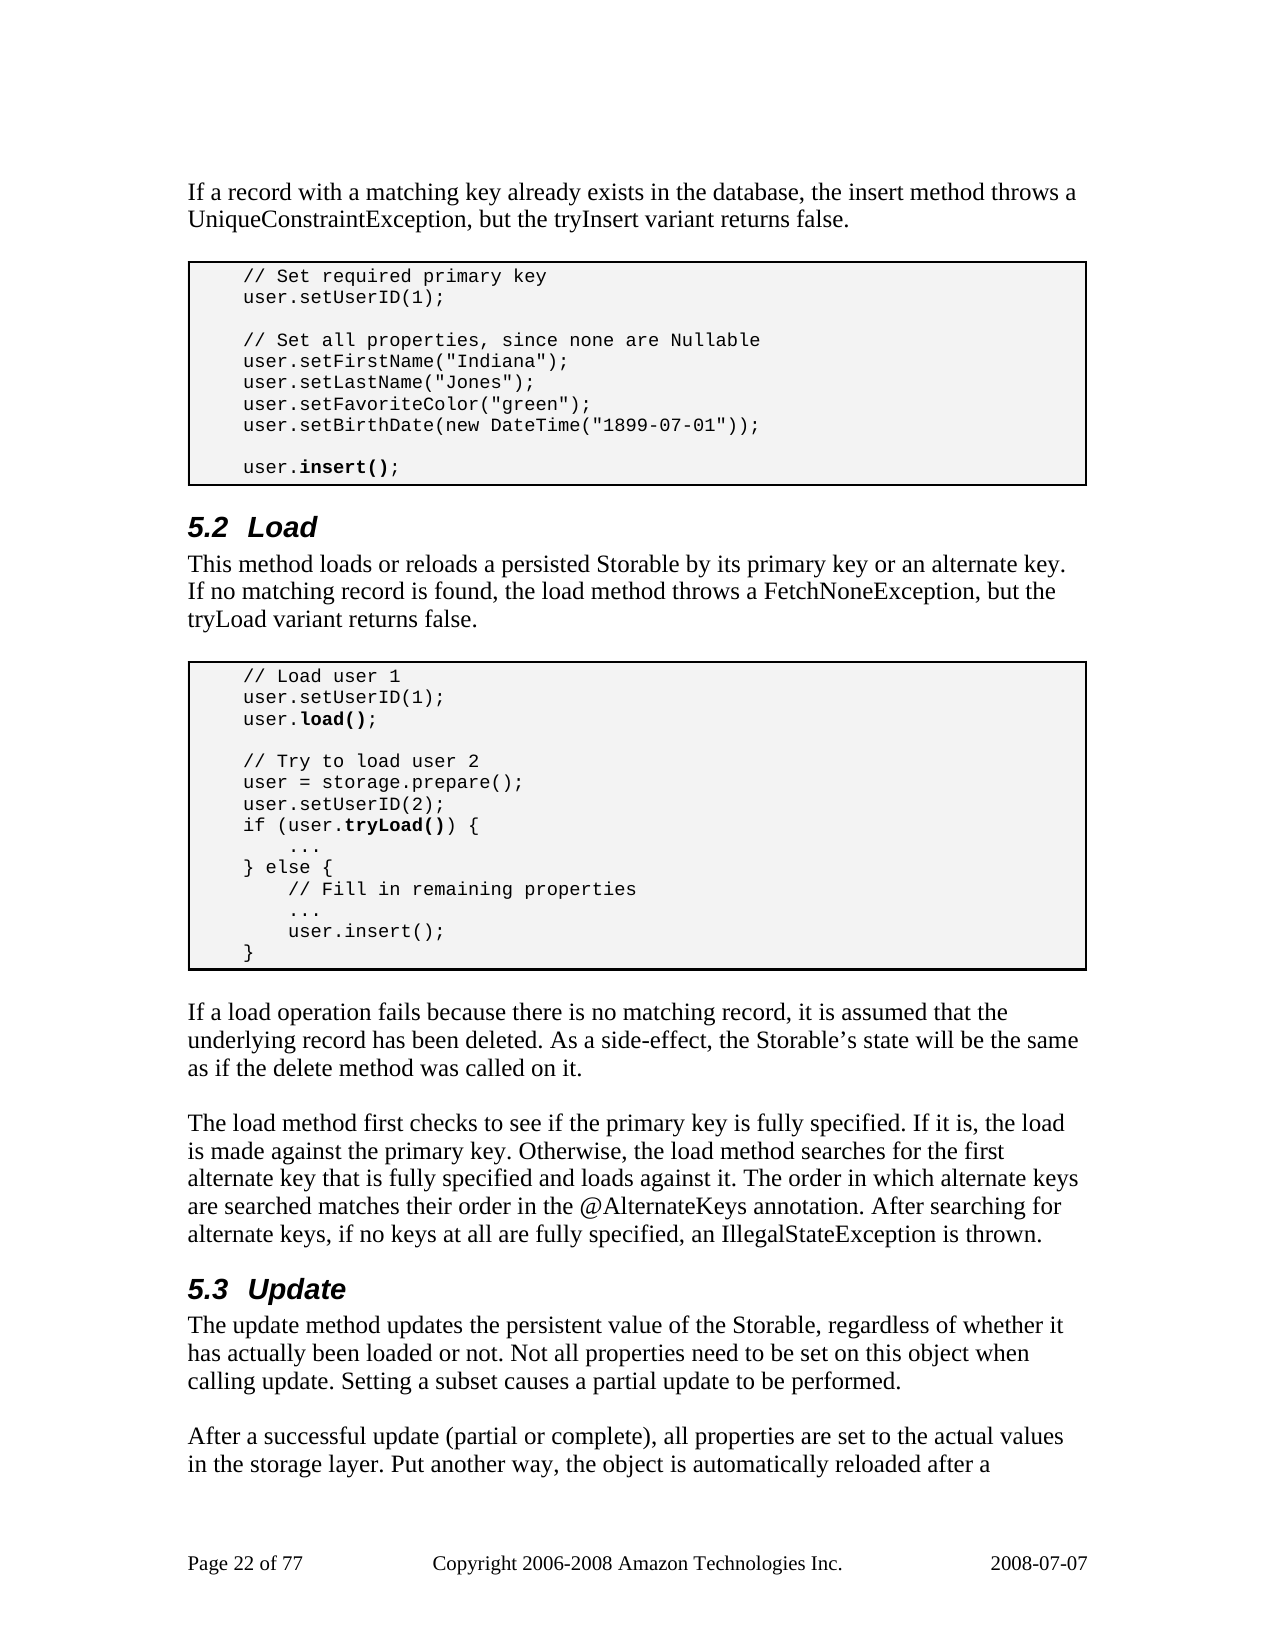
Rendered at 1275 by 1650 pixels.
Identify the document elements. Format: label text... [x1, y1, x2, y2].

text user.load(); [190, 703, 1085, 724]
subtitle Update [187, 1273, 1087, 1305]
text If a load operation fails because there is no matching record, it is assumed that the underlying record has been deleted. As a side-effect, the Storable’s state will be the same as if the delete method was called on it. [187, 998, 1087, 1081]
text user.setUserID(2); [190, 788, 1085, 809]
text user.setBirthDate(new DateTime("1899-07-01")); [190, 409, 1085, 431]
text // Set required primary key [190, 263, 1085, 282]
text This method loads or reloads a persisted Storable by its primary key or an alternate key. If no matching record is found, the load method throws a FetchNoneException, but the tryLoad variant returns false. [187, 550, 1087, 633]
text user.setFavoriteColor("green"); [190, 388, 1085, 409]
text // Load user 1 [190, 663, 1085, 682]
text // Fill in remaining properties [190, 873, 1085, 894]
text user.setUserID(1); [190, 682, 1085, 703]
text ... [190, 831, 1085, 852]
text ... [190, 894, 1085, 916]
text The load method first checks to see if the primary key is fully specified. If it is, the load is made against the primary key. Otherwise, the load method searches for the first alternate key that is fully specified and loads against it. The order in which alternate keys are searched matches their order in the @AlternateKeys annotation. After searching for alternate keys, if no keys at all are fully specified, an IllegalStateException is thrown. [187, 1109, 1087, 1248]
text } [190, 937, 1085, 968]
text // Try to load user 2 [190, 746, 1085, 767]
text user.insert(); [190, 452, 1085, 484]
text if (user.tryLoad()) { [190, 809, 1085, 831]
text user.setUserID(1); [190, 282, 1085, 303]
text user.setLastName("Jones"); [190, 367, 1085, 388]
subtitle Load [187, 511, 1087, 543]
text user.insert(); [190, 916, 1085, 937]
text user.setFirstName("Indiana"); [190, 346, 1085, 367]
text After a successful update (partial or complete), all properties are set to the actual values in the storage layer. Put another way, the object is automatically reloaded after a [187, 1422, 1087, 1478]
text user = storage.prepare(); [190, 767, 1085, 788]
text The update method updates the persistent value of the Storable, regardless of whether it has actually been loaded or not. Not all properties need to be set on this object when calling update. Setting a subset causes a partial update to be performed. [187, 1311, 1087, 1394]
text // Set all properties, since none are Nullable [190, 324, 1085, 346]
text If a record with a matching key already exists in the database, the insert method throws a UniqueConstraintException, but the tryInsert variant returns false. [187, 178, 1087, 233]
text } else { [190, 852, 1085, 873]
